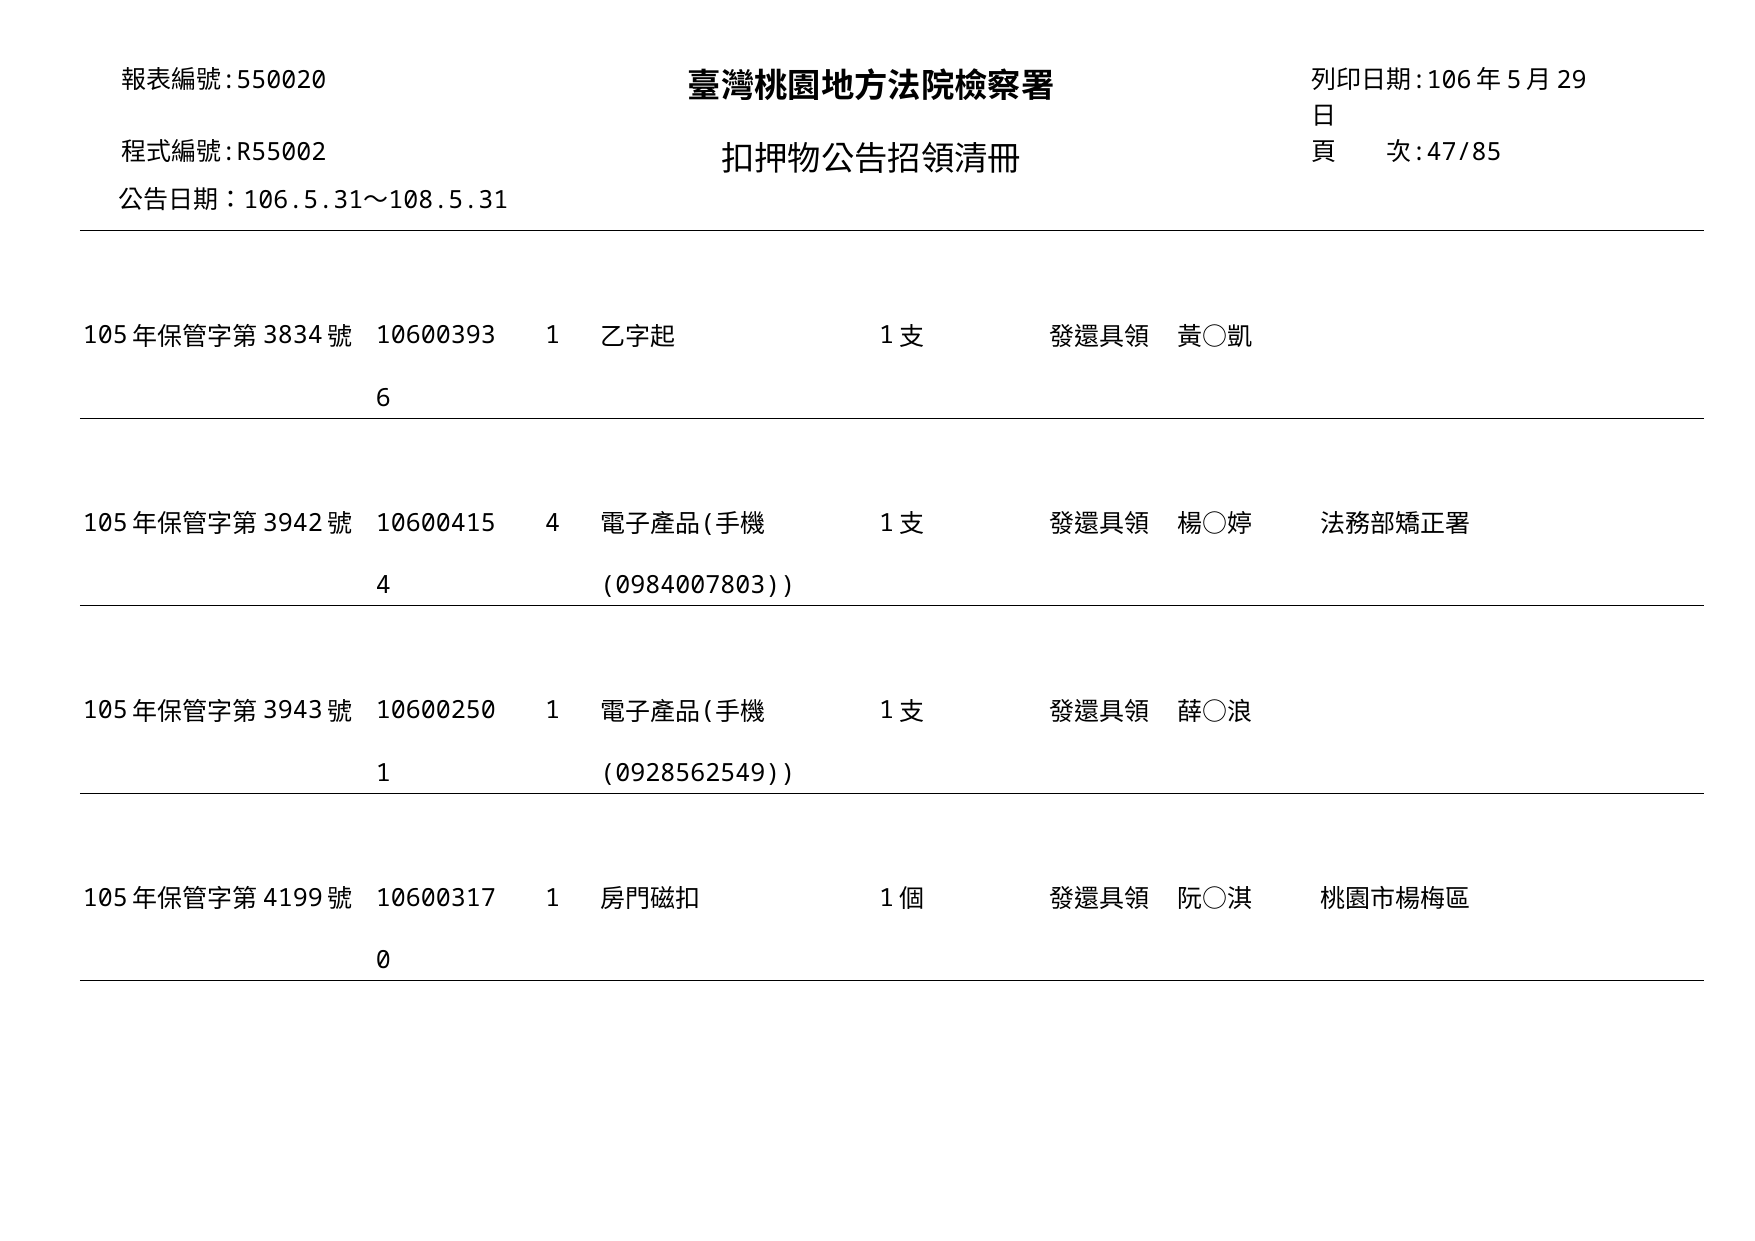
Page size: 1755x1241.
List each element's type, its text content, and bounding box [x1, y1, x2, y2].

table_cell 薛○浪 [1175, 606, 1317, 792]
table_cell 黃○凱 [1175, 231, 1317, 417]
table_cell 發還具領 [1046, 606, 1175, 792]
table_cell [1317, 231, 1575, 417]
table_cell [927, 606, 1046, 792]
table_cell 1支 [808, 419, 927, 605]
table_cell 乙字起 [597, 231, 807, 417]
table_cell 106003936 [373, 231, 507, 417]
table_cell [1575, 606, 1704, 792]
table_cell 105年保管字第4199號 [80, 794, 373, 980]
table_cell 1支 [808, 231, 927, 417]
table_cell [1575, 231, 1704, 417]
table_cell 1個 [808, 794, 927, 980]
table_cell 發還具領 [1046, 419, 1175, 605]
table_cell 電子產品(手機(0928562549)) [597, 606, 807, 792]
table_cell 105年保管字第3834號 [80, 231, 373, 417]
table_cell [927, 794, 1046, 980]
table_cell [927, 419, 1046, 605]
table_cell 桃園市楊梅區 [1317, 794, 1575, 980]
table_cell 106003170 [373, 794, 507, 980]
table_cell 106002501 [373, 606, 507, 792]
table_cell 房門磁扣 [597, 794, 807, 980]
table_cell [927, 231, 1046, 417]
table_cell 法務部矯正署 [1317, 419, 1575, 605]
table_cell 1 [507, 231, 597, 417]
table_cell 1 [507, 794, 597, 980]
table_cell [1575, 794, 1704, 980]
table_cell 106004154 [373, 419, 507, 605]
table_cell 發還具領 [1046, 794, 1175, 980]
table_cell 發還具領 [1046, 231, 1175, 417]
table_cell 105年保管字第3942號 [80, 419, 373, 605]
table_cell [1575, 419, 1704, 605]
table_cell 1支 [808, 606, 927, 792]
table_cell 楊○婷 [1175, 419, 1317, 605]
table_cell 1 [507, 606, 597, 792]
table_cell 阮○淇 [1175, 794, 1317, 980]
table_cell [1317, 606, 1575, 792]
table_cell 105年保管字第3943號 [80, 606, 373, 792]
table_cell 4 [507, 419, 597, 605]
table_cell 電子產品(手機(0984007803)) [597, 419, 807, 605]
